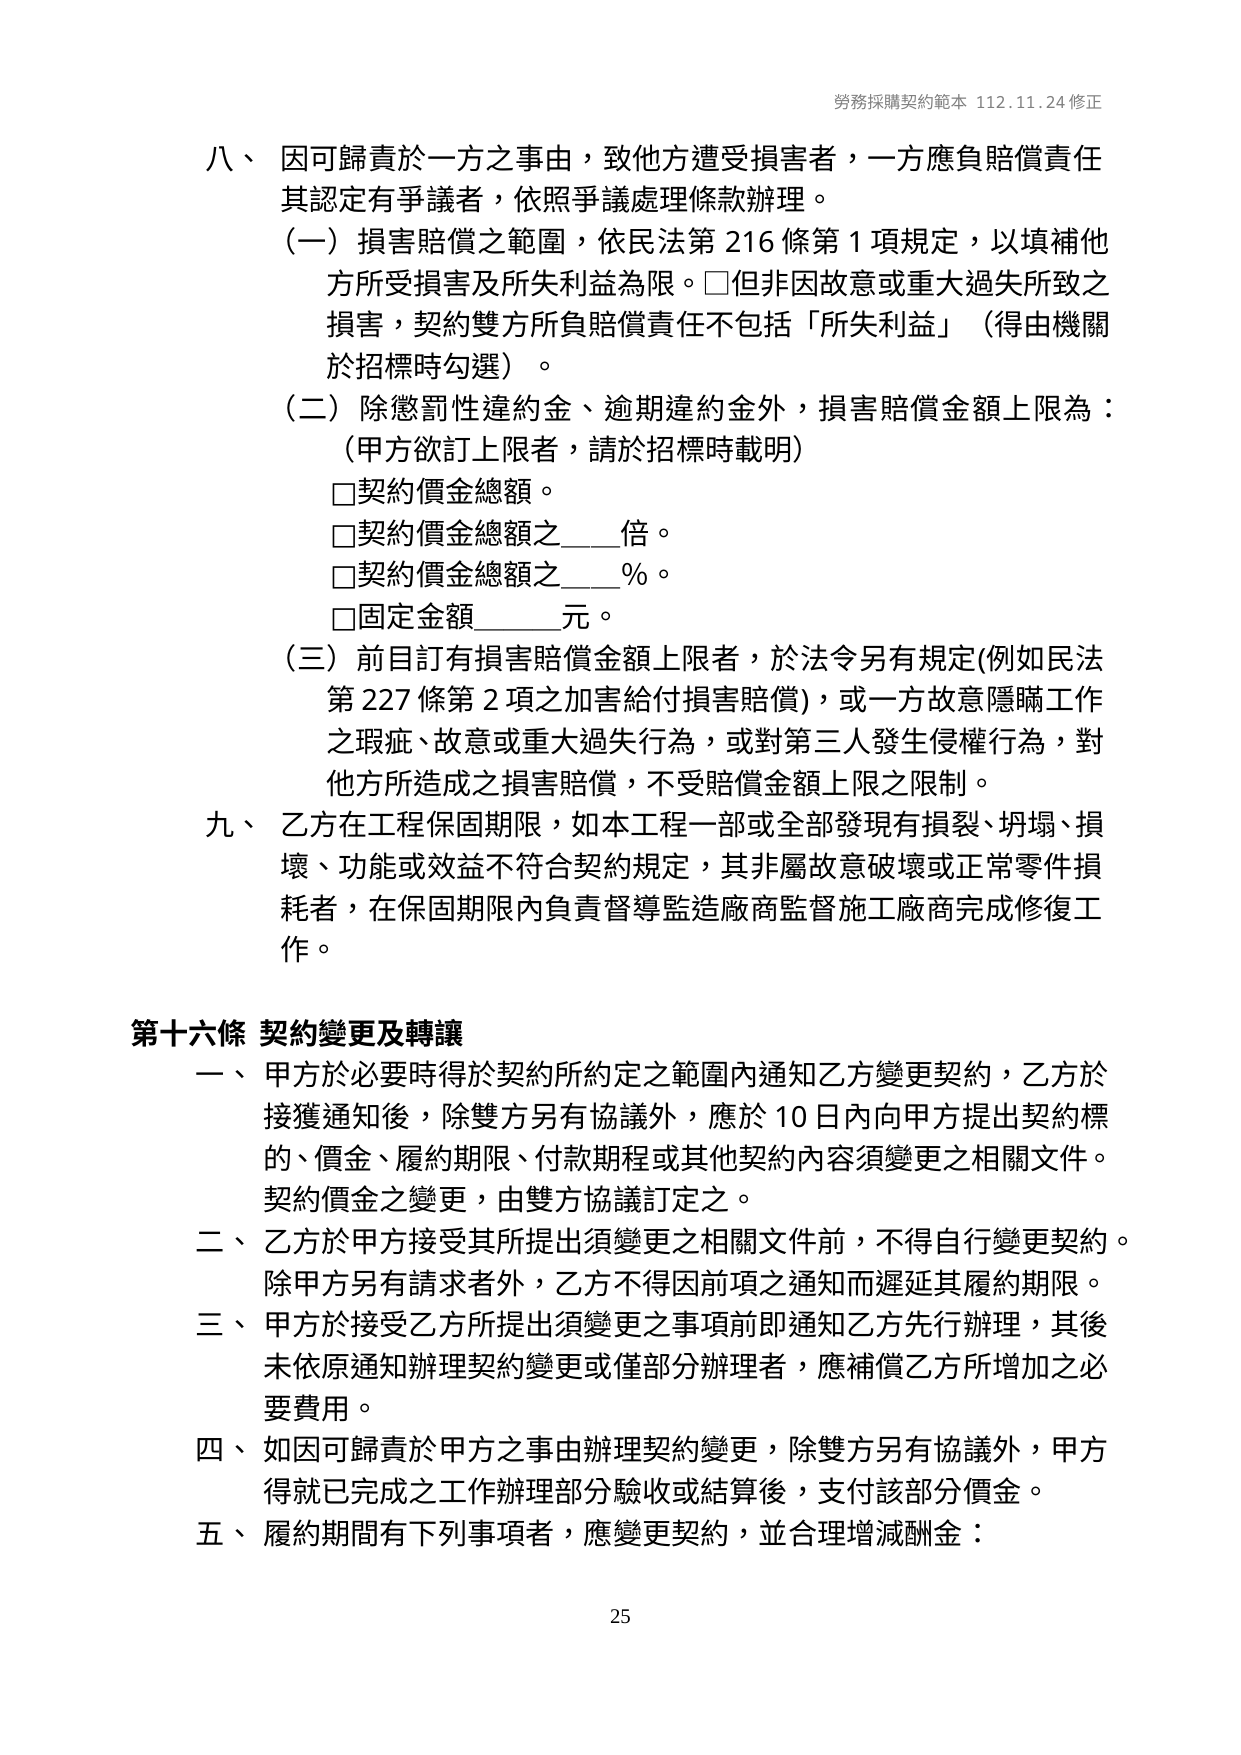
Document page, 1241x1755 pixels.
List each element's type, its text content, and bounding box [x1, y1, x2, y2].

text （一）損害賠償之範圍，依民法第216條第1項規定，以填補他方所受損害及所失利益為限。□但非因故意或重大過失所致之損害，契約雙方所負賠償責任不包括「所失利益」（得由機關於招標時勾選）。 [267, 219, 1110, 386]
text □契約價金總額之＿＿％。 [330, 552, 1110, 594]
text □契約價金總額之＿＿倍。 [330, 511, 1110, 552]
text 第十六條 契約變更及轉讓 [130, 1011, 1110, 1052]
text □固定金額＿＿＿元。 [330, 594, 1110, 636]
list 乙方於甲方接受其所提出須變更之相關文件前，不得自行變更契約。除甲方另有請求者外，乙方不得因前項之通知而遲延其履約期限。 [196, 1219, 1110, 1302]
list 乙方在工程保固期限，如本工程一部或全部發現有損裂、坍塌、損壞、功能或效益不符合契約規定，其非屬故意破壞或正常零件損耗者，在保固期限內負責督導監造廠商監督施工廠商完成修復工作。 [205, 802, 1104, 969]
list 履約期間有下列事項者，應變更契約，並合理增減酬金： [196, 1511, 1110, 1552]
text □契約價金總額。 [330, 469, 1110, 511]
list 如因可歸責於甲方之事由辦理契約變更，除雙方另有協議外，甲方得就已完成之工作辦理部分驗收或結算後，支付該部分價金。 [196, 1427, 1110, 1511]
list 因可歸責於一方之事由，致他方遭受損害者，一方應負賠償責任，其認定有爭議者，依照爭議處理條款辦理。 [205, 136, 1104, 219]
list 甲方於接受乙方所提出須變更之事項前即通知乙方先行辦理，其後未依原通知辦理契約變更或僅部分辦理者，應補償乙方所增加之必要費用。 [196, 1302, 1110, 1427]
text （二）除懲罰性違約金、逾期違約金外，損害賠償金額上限為：（甲方欲訂上限者，請於招標時載明） [267, 386, 1110, 469]
text （三）前目訂有損害賠償金額上限者，於法令另有規定(例如民法第227條第2項之加害給付損害賠償)，或一方故意隱瞞工作之瑕疵、故意或重大過失行為，或對第三人發生侵權行為，對他方所造成之損害賠償，不受賠償金額上限之限制。 [267, 636, 1104, 802]
list 甲方於必要時得於契約所約定之範圍內通知乙方變更契約，乙方於接獲通知後，除雙方另有協議外，應於10日內向甲方提出契約標的、價金、履約期限、付款期程或其他契約內容須變更之相關文件。契約價金之變更，由雙方協議訂定之。 [196, 1052, 1110, 1219]
